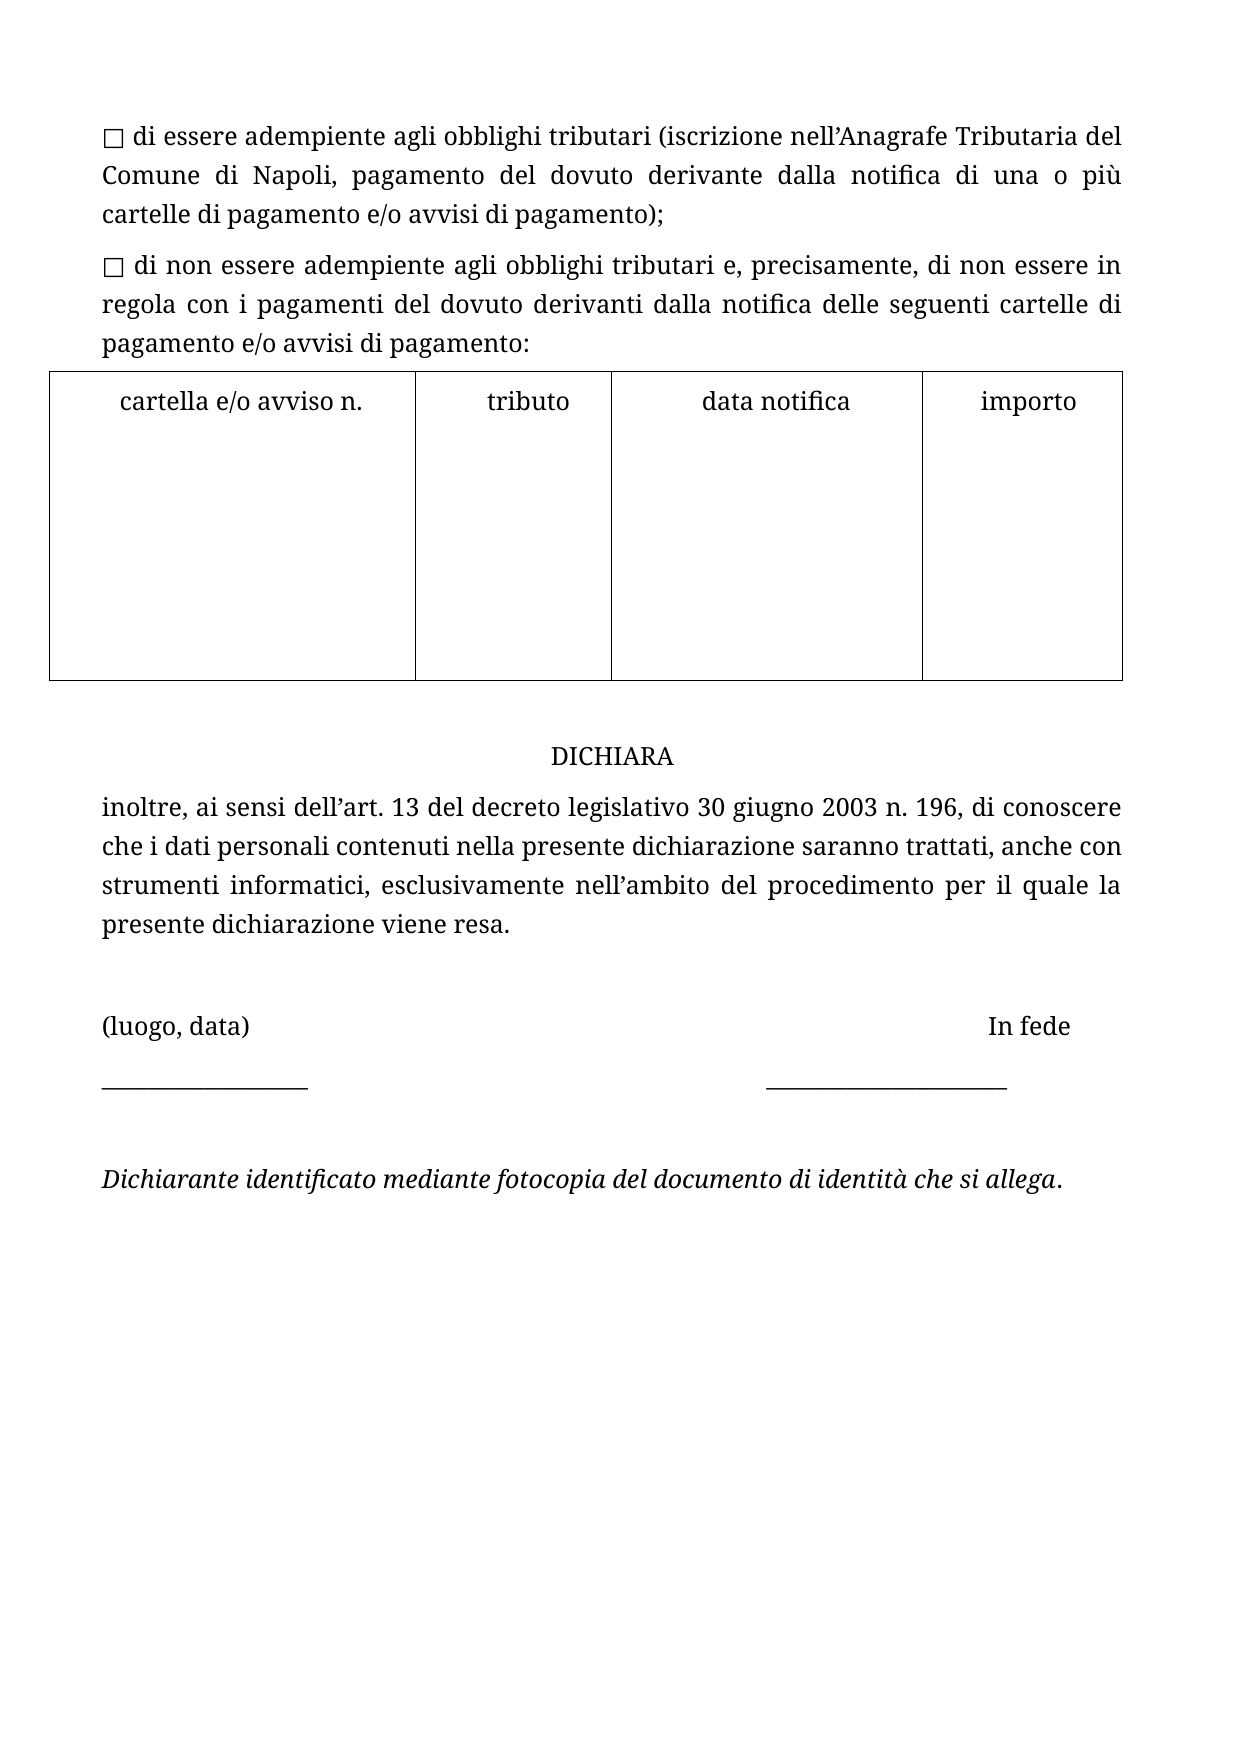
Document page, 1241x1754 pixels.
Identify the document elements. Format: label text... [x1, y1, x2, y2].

table_cell [923, 619, 1122, 680]
table_cell [612, 557, 922, 619]
text □ di non essere adempiente agli obblighi tributari e, precisamente, di non essere in regola con i pagamenti del dovuto derivanti dalla notifica delle seguenti cartelle di pagamento e/o avvisi di pagamento: [102, 247, 1123, 360]
text (luogo, data) In fede [102, 1009, 1123, 1043]
table_cell [50, 434, 415, 495]
text Dichiarante identificato mediante fotocopia del documento di identità che si allega. [102, 1162, 1123, 1196]
table_header tributo [416, 372, 611, 434]
table_cell [50, 619, 415, 680]
table_cell [50, 557, 415, 619]
text inoltre, ai sensi dell’art. 13 del decreto legislativo 30 giugno 2003 n. 196, di conoscere che i dati personali contenuti nella presente dichiarazione saranno trattati, anche con strumenti informatici, esclusivamente nell’ambito del procedimento per il quale la presente dichiarazione viene resa. [102, 789, 1123, 941]
table_cell [923, 557, 1122, 619]
table_cell [416, 557, 611, 619]
table_cell [612, 495, 922, 557]
table_header data notifica [612, 372, 922, 434]
text □ di essere adempiente agli obblighi tributari (iscrizione nell’Anagrafe Tributaria del Comune di Napoli, pagamento del dovuto derivante dalla notifica di una o più cartelle di pagamento e/o avvisi di pagamento); [102, 118, 1123, 231]
table_header cartella e/o avviso n. [50, 372, 415, 434]
table_cell [416, 619, 611, 680]
text __________________ _____________________ [102, 1060, 1123, 1094]
table_cell [612, 434, 922, 495]
table_cell [612, 619, 922, 680]
text DICHIARA [102, 738, 1123, 772]
table_cell [923, 434, 1122, 495]
table_cell [50, 495, 415, 557]
table_cell [923, 495, 1122, 557]
table_cell [416, 495, 611, 557]
table_cell [416, 434, 611, 495]
table_header importo [923, 372, 1122, 434]
